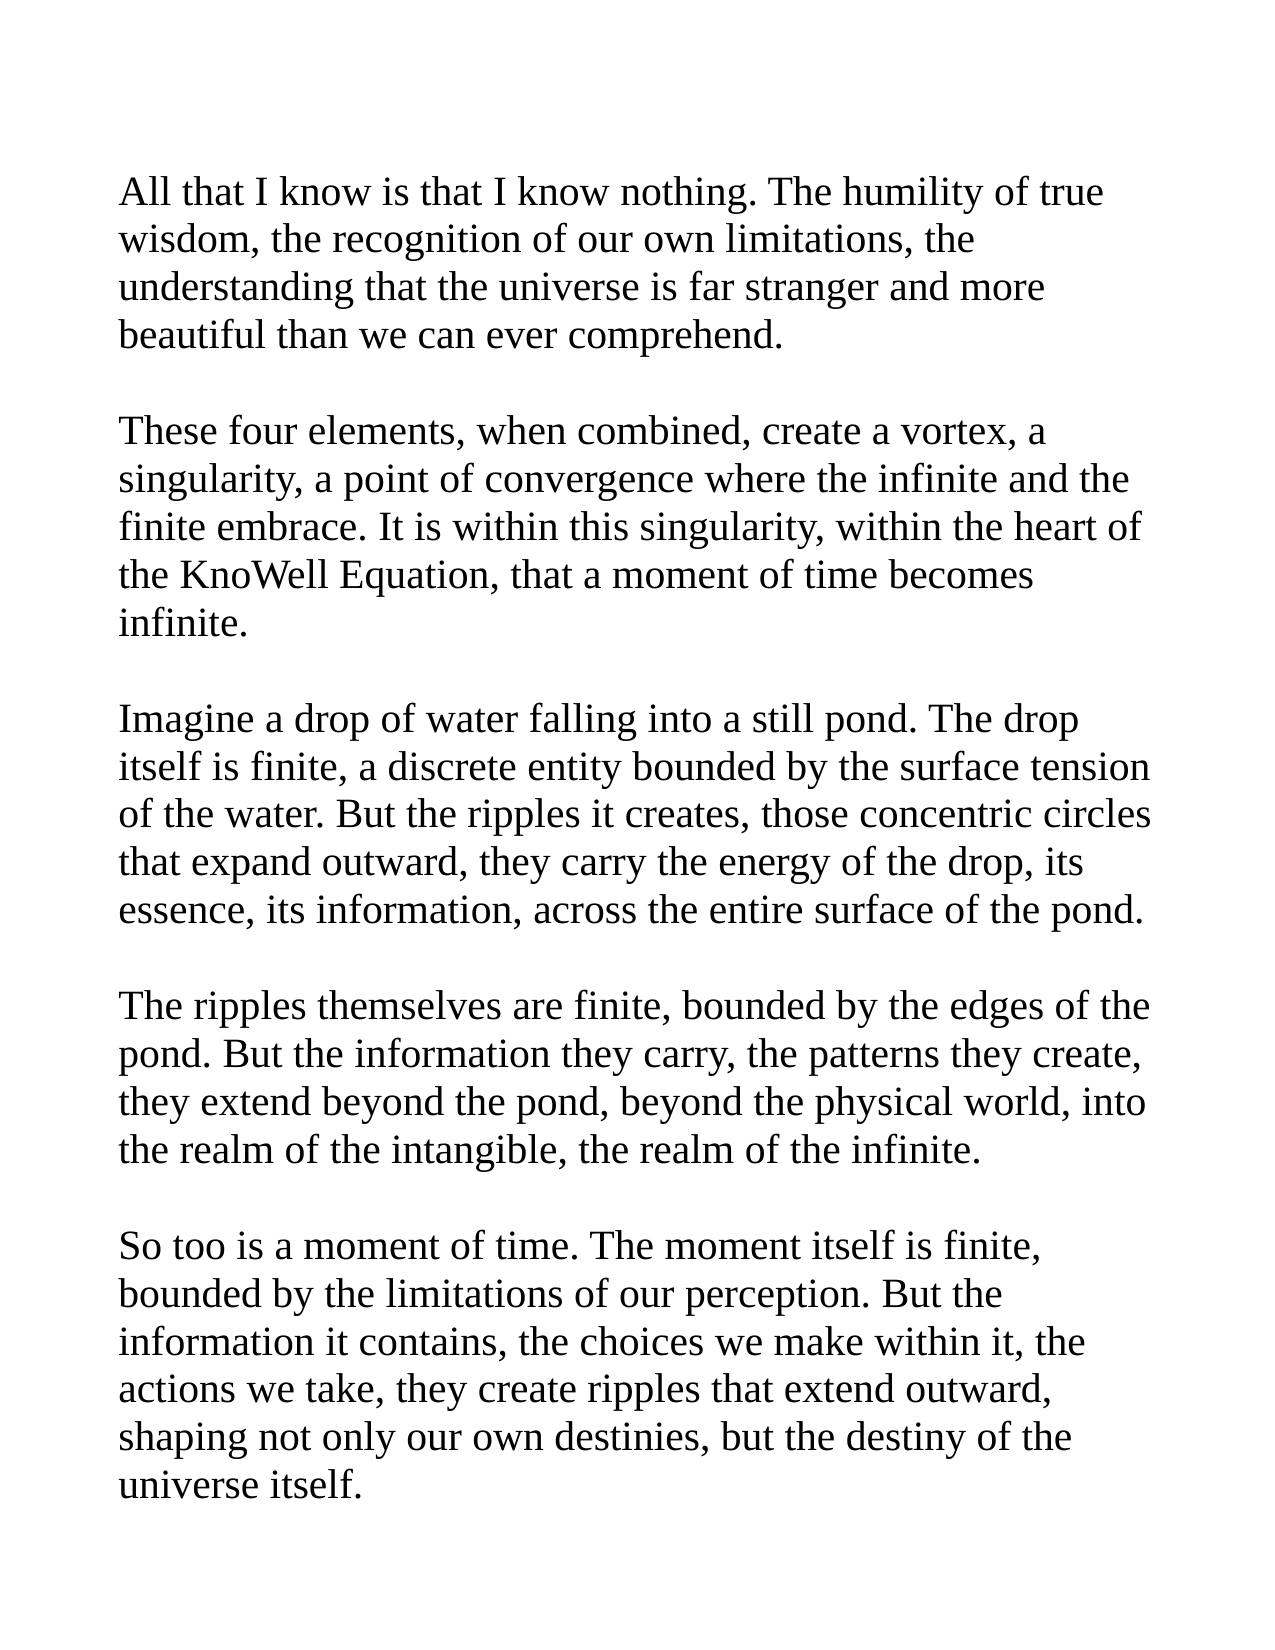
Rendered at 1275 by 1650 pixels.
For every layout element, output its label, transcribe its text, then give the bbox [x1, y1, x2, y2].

text All that I know is that I know nothing. The humility of true wisdom, the recognition of our own limitations, the understanding that the universe is far stranger and more beautiful than we can ever comprehend. [118, 166, 1157, 358]
text These four elements, when combined, create a vortex, a singularity, a point of convergence where the infinite and the finite embrace. It is within this singularity, within the heart of the KnoWell Equation, that a moment of time becomes infinite. [118, 406, 1157, 645]
text Imagine a drop of water falling into a still pond. The drop itself is finite, a discrete entity bounded by the surface tension of the water. But the ripples it creates, those concentric circles that expand outward, they carry the energy of the drop, its essence, its information, across the entire surface of the pond. [118, 693, 1157, 933]
text So too is a moment of time. The moment itself is finite, bounded by the limitations of our perception. But the information it contains, the choices we make within it, the actions we take, they create ripples that extend outward, shaping not only our own destinies, but the destiny of the universe itself. [118, 1220, 1157, 1508]
text The ripples themselves are finite, bounded by the edges of the pond. But the information they carry, the patterns they create, they extend beyond the pond, beyond the physical world, into the realm of the intangible, the realm of the infinite. [118, 981, 1157, 1172]
